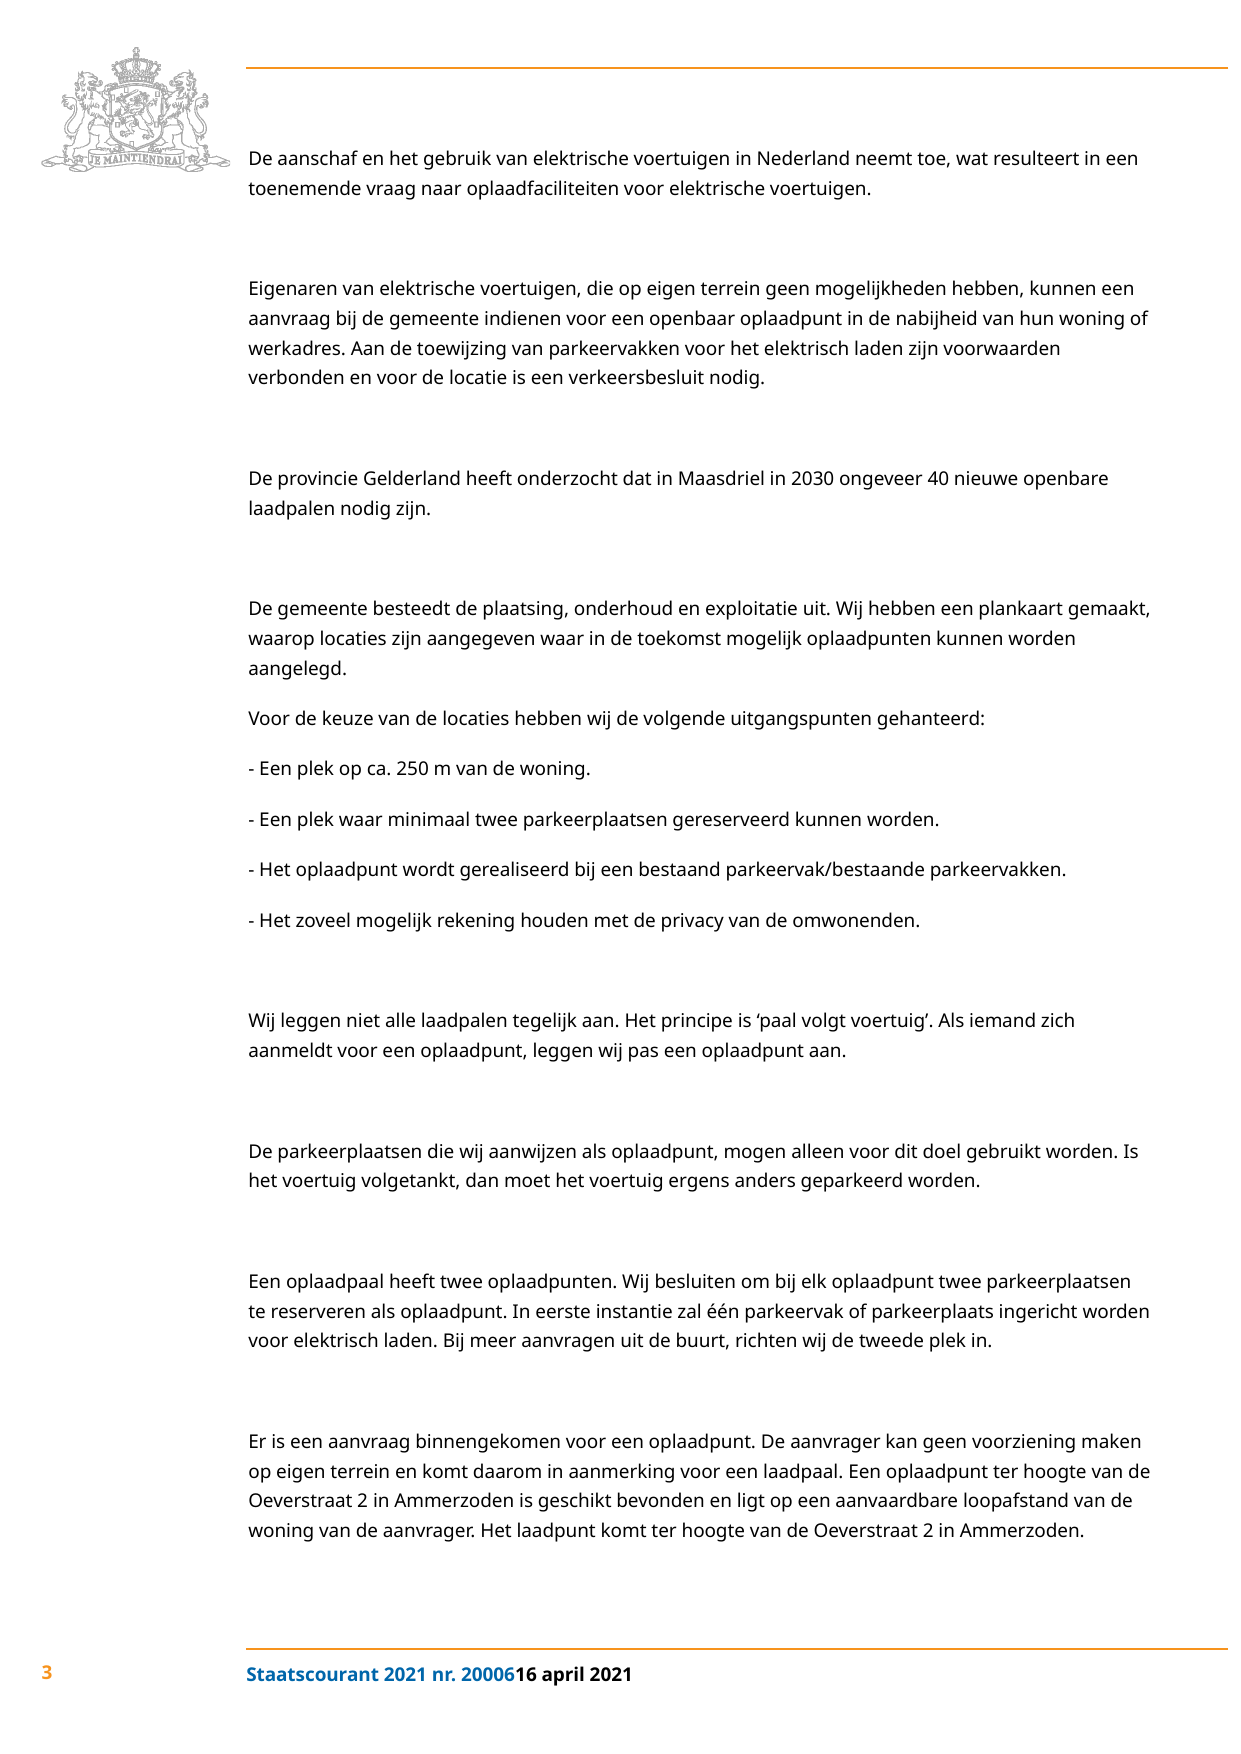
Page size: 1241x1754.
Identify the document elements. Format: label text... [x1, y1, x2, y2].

text - Een plek waar minimaal twee parkeerplaatsen gereserveerd kunnen worden. [248, 806, 1152, 832]
text Er is een aanvraag binnengekomen voor een oplaadpunt. De aanvrager kan geen voorziening maken op eigen terrein en komt daarom in aanmerking voor een laadpaal. Een oplaadpunt ter hoogte van de Oeverstraat 2 in Ammerzoden is geschikt bevonden en ligt op een aanvaardbare loopafstand van de woning van de aanvrager. Het laadpunt komt ter hoogte van de Oeverstraat 2 in Ammerzoden. [248, 1428, 1152, 1543]
picture [41, 47, 231, 172]
text De gemeente besteedt de plaatsing, onderhoud en exploitatie uit. Wij hebben een plankaart gemaakt, waarop locaties zijn aangegeven waar in de toekomst mogelijk oplaadpunten kunnen worden aangelegd. [248, 596, 1152, 681]
text De parkeerplaatsen die wij aanwijzen als oplaadpunt, mogen alleen voor dit doel gebruikt worden. Is het voertuig volgetankt, dan moet het voertuig ergens anders geparkeerd worden. [248, 1138, 1152, 1193]
text Voor de keuze van de locaties hebben wij de volgende uitgangspunten gehanteerd: [248, 705, 1152, 731]
text - Het zoveel mogelijk rekening houden met de privacy van de omwonenden. [248, 907, 1152, 933]
text - Het oplaadpunt wordt gerealiseerd bij een bestaand parkeervak/bestaande parkeervakken. [248, 856, 1152, 882]
text De provincie Gelderland heeft onderzocht dat in Maasdriel in 2030 ongeveer 40 nieuwe openbare laadpalen nodig zijn. [248, 465, 1152, 521]
text Eigenaren van elektrische voertuigen, die op eigen terrein geen mogelijkheden hebben, kunnen een aanvraag bij de gemeente indienen voor een openbaar oplaadpunt in de nabijheid van hun woning of werkadres. Aan de toewijzing van parkeervakken voor het elektrisch laden zijn voorwaarden verbonden en voor de locatie is een verkeersbesluit nodig. [248, 276, 1152, 390]
text De aanschaf en het gebruik van elektrische voertuigen in Nederland neemt toe, wat resulteert in een toenemende vraag naar oplaadfaciliteiten voor elektrische voertuigen. [248, 145, 1152, 201]
text Wij leggen niet alle laadpalen tegelijk aan. Het principe is ‘paal volgt voertuig’. Als iemand zich aanmeldt voor een oplaadpunt, leggen wij pas een oplaadpunt aan. [248, 1008, 1152, 1063]
text - Een plek op ca. 250 m van de woning. [248, 756, 1152, 781]
text Een oplaadpaal heeft twee oplaadpunten. Wij besluiten om bij elk oplaadpunt twee parkeerplaatsen te reserveren als oplaadpunt. In eerste instantie zal één parkeervak of parkeerplaats ingericht worden voor elektrisch laden. Bij meer aanvragen uit de buurt, richten wij de tweede plek in. [248, 1268, 1152, 1353]
